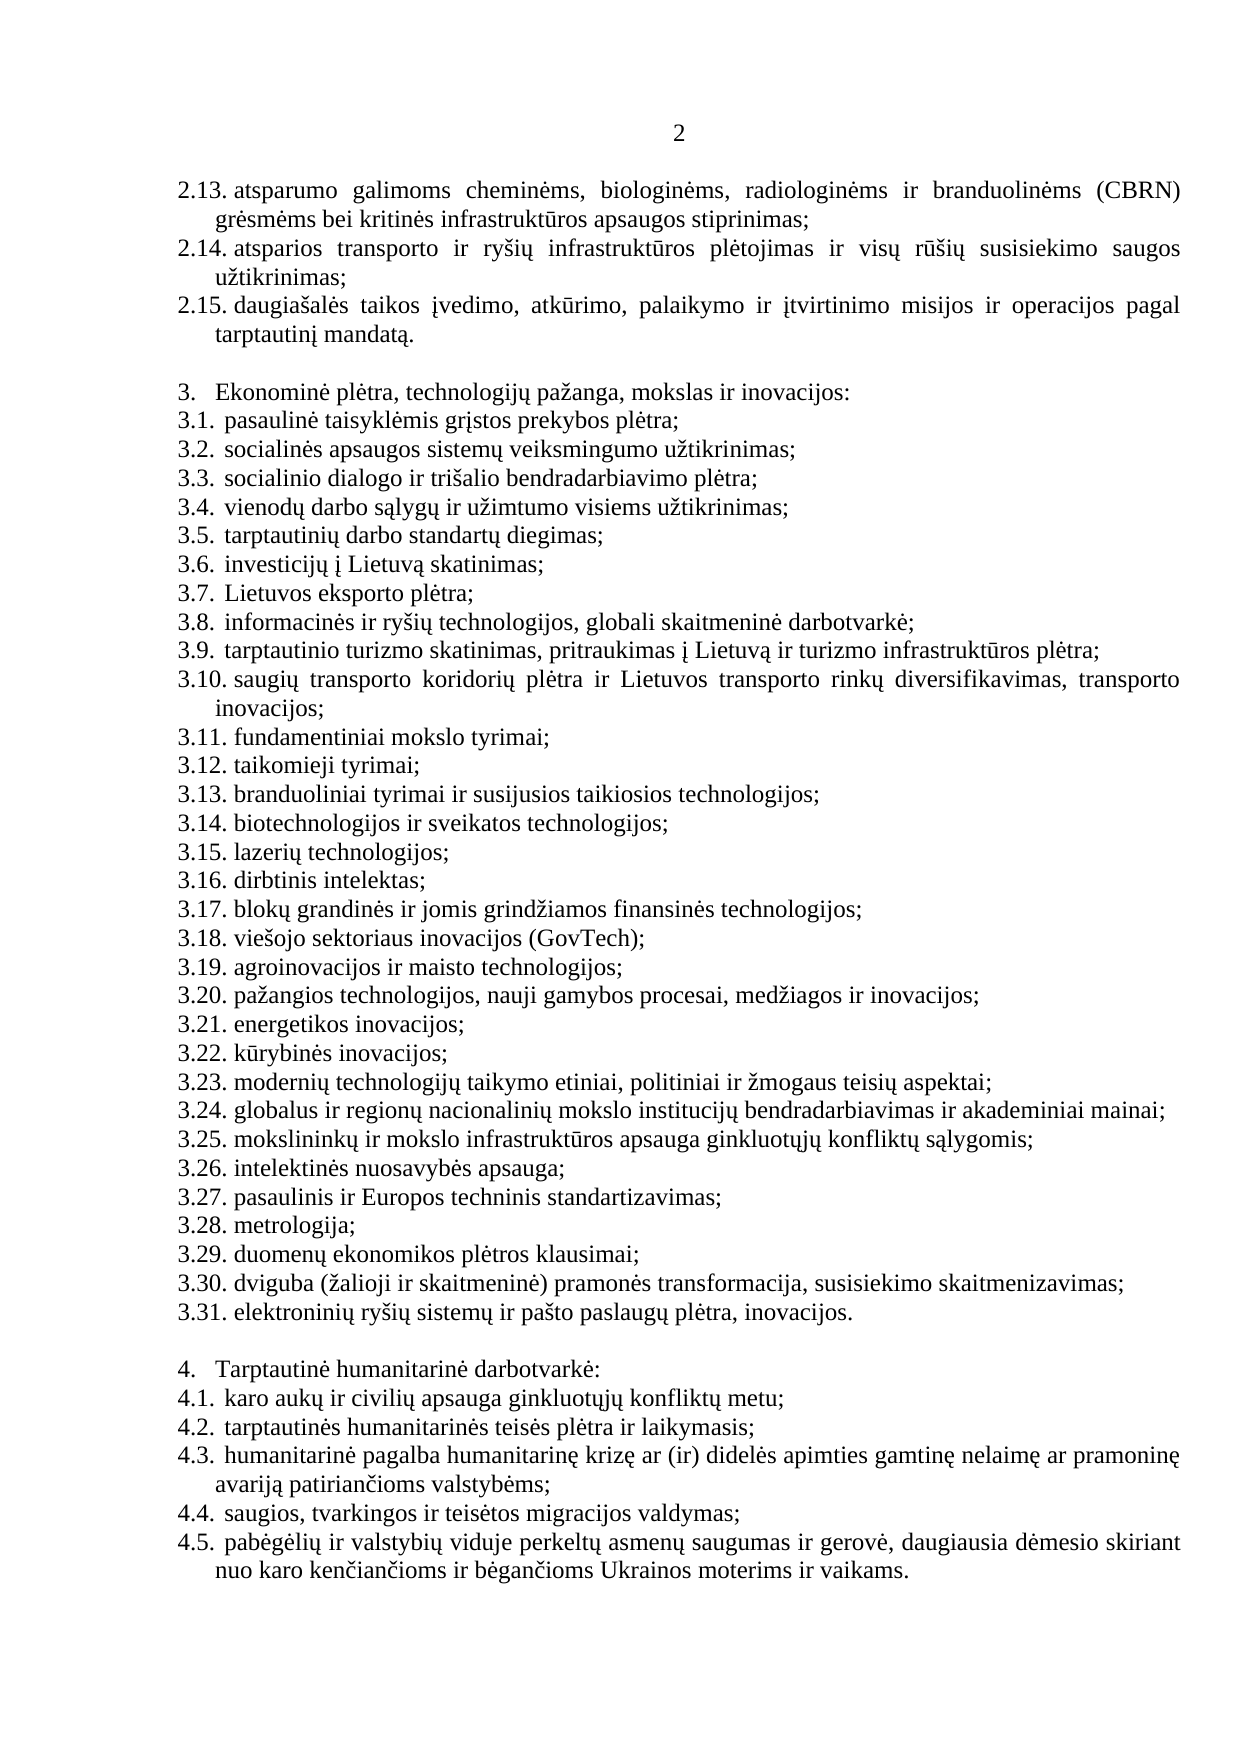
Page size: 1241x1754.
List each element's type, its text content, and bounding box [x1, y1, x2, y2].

text 4. Tarptautinė humanitarinė darbotvarkė: [177, 1354, 1181, 1383]
text 4.5. pabėgėlių ir valstybių viduje perkeltų asmenų saugumas ir gerovė, daugiausia dėmesio skiriant nuo karo kenčiančioms ir bėgančioms Ukrainos moterims ir vaikams. [177, 1527, 1181, 1584]
text 3.14. biotechnologijos ir sveikatos technologijos; [177, 808, 1181, 837]
text 3.17. blokų grandinės ir jomis grindžiamos finansinės technologijos; [177, 894, 1181, 923]
text 3.16. dirbtinis intelektas; [177, 866, 1181, 894]
text 3.8. informacinės ir ryšių technologijos, globali skaitmeninė darbotvarkė; [177, 607, 1181, 636]
text 3.20. pažangios technologijos, nauji gamybos procesai, medžiagos ir inovacijos; [177, 981, 1181, 1009]
text 3.21. energetikos inovacijos; [177, 1009, 1181, 1038]
text 3.31. elektroninių ryšių sistemų ir pašto paslaugų plėtra, inovacijos. [177, 1297, 1181, 1326]
text 3. Ekonominė plėtra, technologijų pažanga, mokslas ir inovacijos: [177, 377, 1181, 406]
text 3.7. Lietuvos eksporto plėtra; [177, 578, 1181, 607]
text 3.22. kūrybinės inovacijos; [177, 1038, 1181, 1067]
text 3.1. pasaulinė taisyklėmis grįstos prekybos plėtra; [177, 406, 1181, 434]
text 2.13. atsparumo galimoms cheminėms, biologinėms, radiologinėms ir branduolinėms (CBRN) grėsmėms bei kritinės infrastruktūros apsaugos stiprinimas; [177, 176, 1181, 233]
text 3.2. socialinės apsaugos sistemų veiksmingumo užtikrinimas; [177, 434, 1181, 463]
text 3.3. socialinio dialogo ir trišalio bendradarbiavimo plėtra; [177, 463, 1181, 492]
text 3.30. dviguba (žalioji ir skaitmeninė) pramonės transformacija, susisiekimo skaitmenizavimas; [177, 1268, 1181, 1297]
text 3.19. agroinovacijos ir maisto technologijos; [177, 952, 1181, 981]
text 3.27. pasaulinis ir Europos techninis standartizavimas; [177, 1182, 1181, 1211]
text 3.6. investicijų į Lietuvą skatinimas; [177, 549, 1181, 578]
text 3.23. modernių technologijų taikymo etiniai, politiniai ir žmogaus teisių aspektai; [177, 1067, 1181, 1096]
text 3.24. globalus ir regionų nacionalinių mokslo institucijų bendradarbiavimas ir akademiniai mainai; [177, 1096, 1181, 1124]
text 4.1. karo aukų ir civilių apsauga ginkluotųjų konfliktų metu; [177, 1383, 1181, 1412]
text 3.9. tarptautinio turizmo skatinimas, pritraukimas į Lietuvą ir turizmo infrastruktūros plėtra; [177, 636, 1181, 664]
text 2.15. daugiašalės taikos įvedimo, atkūrimo, palaikymo ir įtvirtinimo misijos ir operacijos pagal tarptautinį mandatą. [177, 291, 1181, 348]
text 4.2. tarptautinės humanitarinės teisės plėtra ir laikymasis; [177, 1412, 1181, 1441]
text 3.15. lazerių technologijos; [177, 837, 1181, 866]
text 4.3. humanitarinė pagalba humanitarinę krizę ar (ir) didelės apimties gamtinę nelaimę ar pramoninę avariją patiriančioms valstybėms; [177, 1441, 1181, 1498]
text 3.29. duomenų ekonomikos plėtros klausimai; [177, 1239, 1181, 1268]
text 3.11. fundamentiniai mokslo tyrimai; [177, 722, 1181, 751]
text 3.18. viešojo sektoriaus inovacijos (GovTech); [177, 923, 1181, 952]
text 4.4. saugios, tvarkingos ir teisėtos migracijos valdymas; [177, 1498, 1181, 1527]
text 3.25. mokslininkų ir mokslo infrastruktūros apsauga ginkluotųjų konfliktų sąlygomis; [177, 1124, 1181, 1153]
text 2.14. atsparios transporto ir ryšių infrastruktūros plėtojimas ir visų rūšių susisiekimo saugos užtikrinimas; [177, 233, 1181, 291]
text 3.5. tarptautinių darbo standartų diegimas; [177, 521, 1181, 549]
text 3.13. branduoliniai tyrimai ir susijusios taikiosios technologijos; [177, 779, 1181, 808]
text 3.26. intelektinės nuosavybės apsauga; [177, 1153, 1181, 1182]
text 3.4. vienodų darbo sąlygų ir užimtumo visiems užtikrinimas; [177, 492, 1181, 521]
text 3.28. metrologija; [177, 1211, 1181, 1239]
text 3.12. taikomieji tyrimai; [177, 751, 1181, 779]
text 3.10. saugių transporto koridorių plėtra ir Lietuvos transporto rinkų diversifikavimas, transporto inovacijos; [177, 664, 1181, 722]
